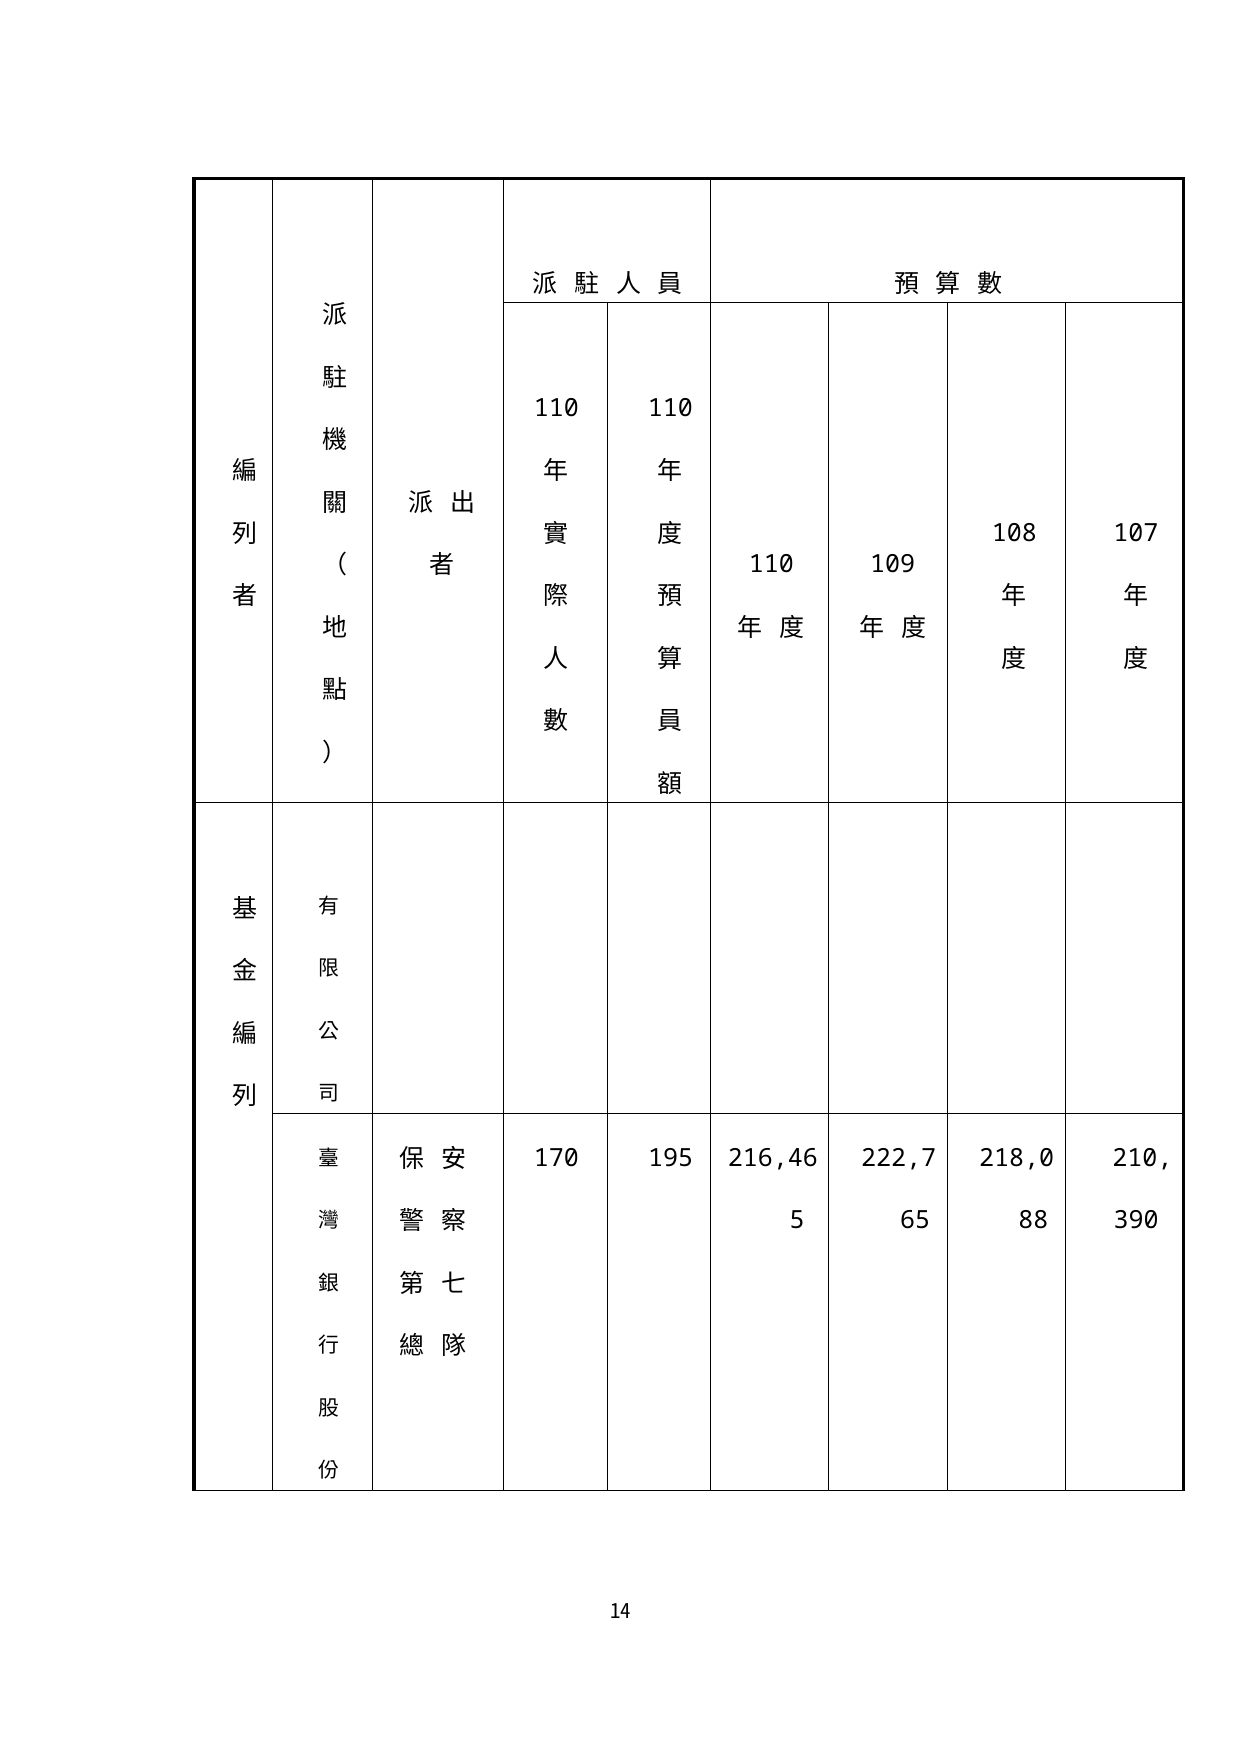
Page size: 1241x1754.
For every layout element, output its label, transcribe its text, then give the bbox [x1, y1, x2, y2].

table_cell [948, 803, 1065, 1112]
table_header 派駐人員 [504, 180, 710, 302]
table_cell 218,088 [948, 1114, 1065, 1490]
table_cell 110年度 [711, 303, 828, 802]
table_cell 222,765 [829, 1114, 947, 1490]
table_cell 109年度 [829, 303, 947, 802]
table_cell 195 [608, 1114, 710, 1490]
table_header 派出者 [373, 180, 503, 802]
table_cell [829, 803, 947, 1112]
table_cell 110年度預算員額 [608, 303, 710, 802]
table_cell [504, 803, 607, 1112]
table_cell 210,390 [1066, 1114, 1182, 1490]
table_cell 基金編列 [196, 803, 272, 1490]
table_header 預算數 [711, 180, 1182, 302]
table_cell 170 [504, 1114, 607, 1490]
table_header 派駐機關（地點） [273, 180, 372, 802]
table_cell [608, 803, 710, 1112]
table_cell 216,465 [711, 1114, 828, 1490]
table_cell 107年度 [1066, 303, 1182, 802]
table_cell [373, 803, 503, 1112]
table_cell 108年度 [948, 303, 1065, 802]
table_cell [1066, 803, 1182, 1112]
table_cell 臺灣銀行股份 [273, 1114, 372, 1490]
table_header 編列者 [196, 180, 272, 802]
table_cell 保安警察第七總隊 [373, 1114, 503, 1490]
table_cell [711, 803, 828, 1112]
table_cell 有限公司 [273, 803, 372, 1112]
table_cell 110年實際人數 [504, 303, 607, 802]
